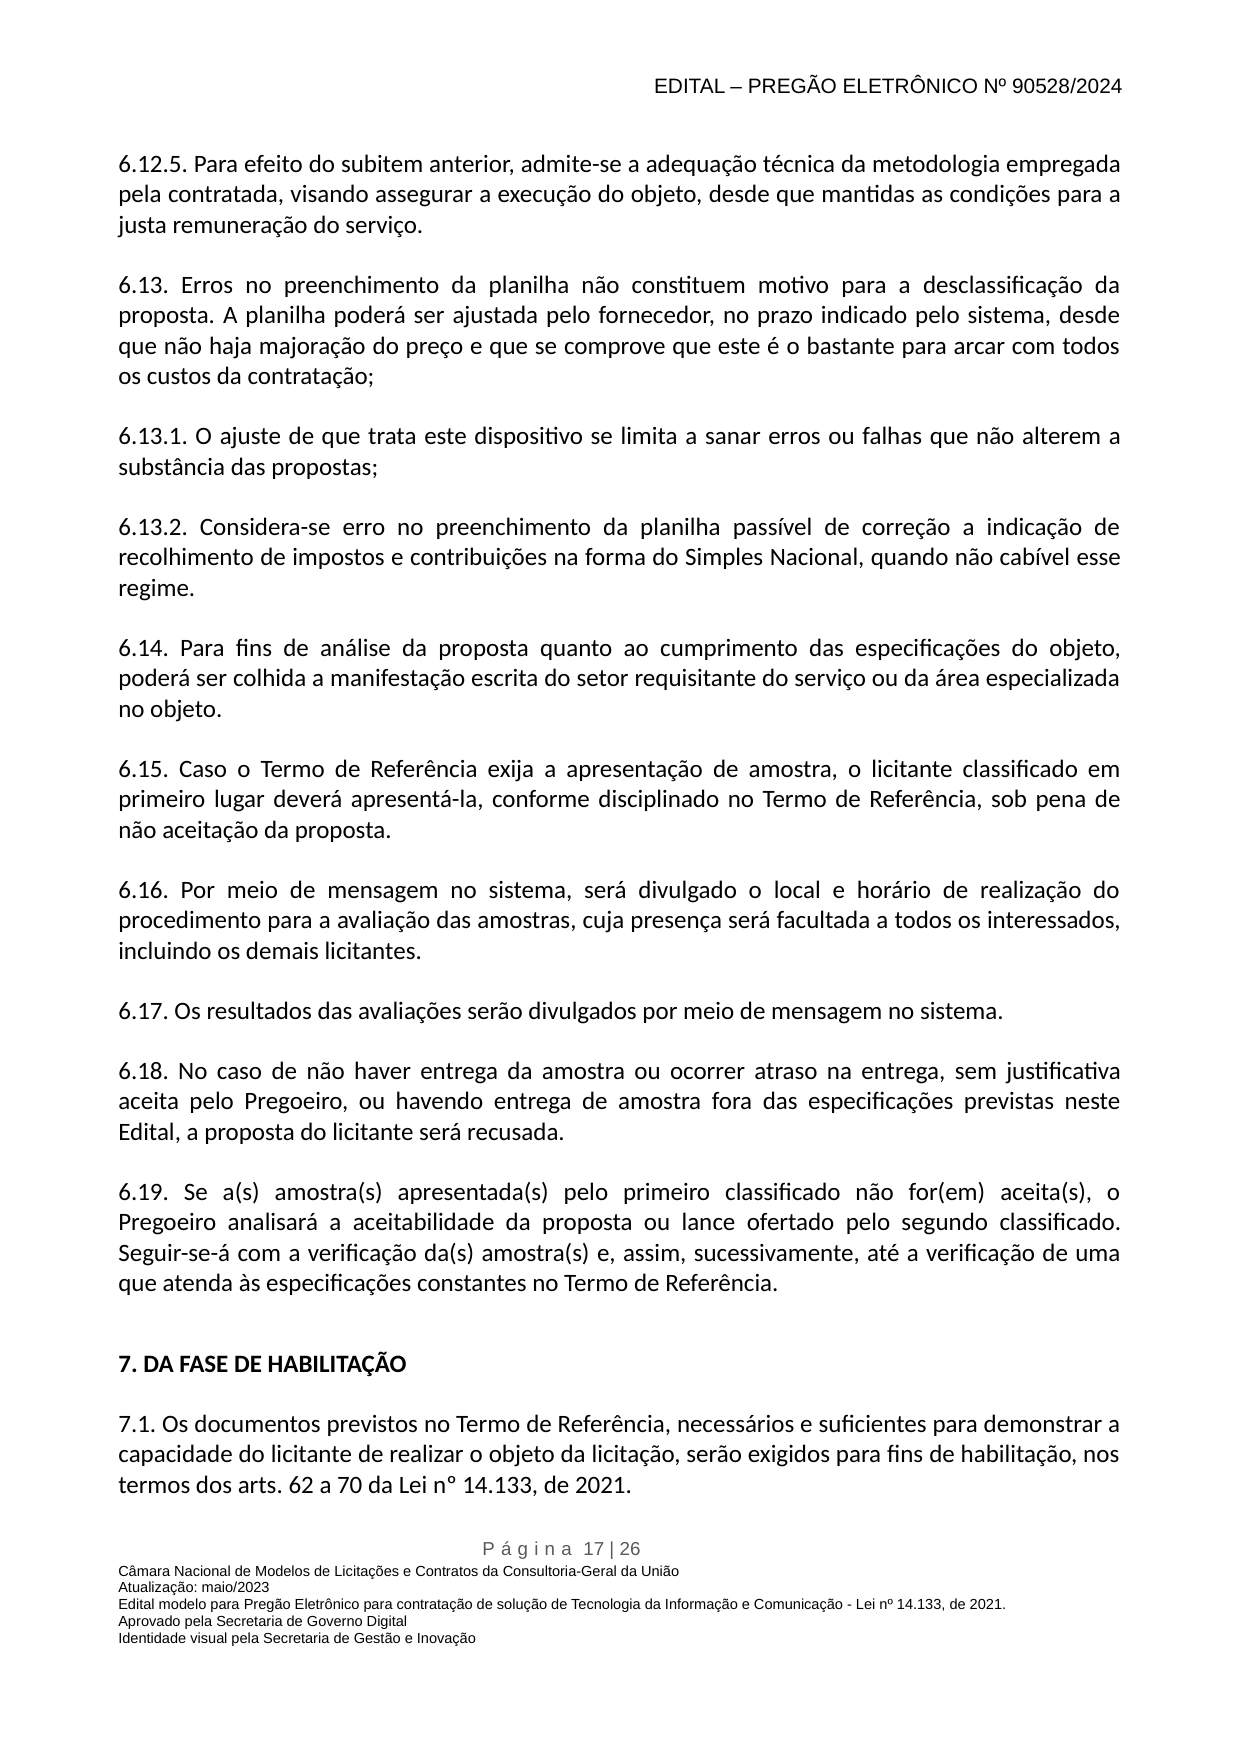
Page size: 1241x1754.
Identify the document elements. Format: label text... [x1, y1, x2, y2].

subtitle 7. DA FASE DE HABILITAÇÃO [118, 1348, 1122, 1379]
text 6.13.2. Considera-se erro no preenchimento da planilha passível de correção a indicação de recolhimento de impostos e contribuições na forma do Simples Nacional, quando não cabível esse regime. [118, 511, 1122, 602]
text 6.14. Para fins de análise da proposta quanto ao cumprimento das especificações do objeto, poderá ser colhida a manifestação escrita do setor requisitante do serviço ou da área especializada no objeto. [118, 632, 1122, 723]
text 6.17. Os resultados das avaliações serão divulgados por meio de mensagem no sistema. [118, 995, 1122, 1026]
text 6.12.5. Para efeito do subitem anterior, admite-se a adequação técnica da metodologia empregada pela contratada, visando assegurar a execução do objeto, desde que mantidas as condições para a justa remuneração do serviço. [118, 148, 1122, 239]
text 6.13. Erros no preenchimento da planilha não constituem motivo para a desclassificação da proposta. A planilha poderá ser ajustada pelo fornecedor, no prazo indicado pelo sistema, desde que não haja majoração do preço e que se comprove que este é o bastante para arcar com todos os custos da contratação; [118, 269, 1122, 391]
text 6.19. Se a(s) amostra(s) apresentada(s) pelo primeiro classificado não for(em) aceita(s), o Pregoeiro analisará a aceitabilidade da proposta ou lance ofertado pelo segundo classificado. Seguir-se-á com a verificação da(s) amostra(s) e, assim, sucessivamente, até a verificação de uma que atenda às especificações constantes no Termo de Referência. [118, 1176, 1122, 1298]
text 6.13.1. O ajuste de que trata este dispositivo se limita a sanar erros ou falhas que não alterem a substância das propostas; [118, 420, 1122, 481]
text 7.1. Os documentos previstos no Termo de Referência, necessários e suficientes para demonstrar a capacidade do licitante de realizar o objeto da licitação, serão exigidos para fins de habilitação, nos termos dos arts. 62 a 70 da Lei nº 14.133, de 2021. [118, 1408, 1122, 1500]
text 6.16. Por meio de mensagem no sistema, será divulgado o local e horário de realização do procedimento para a avaliação das amostras, cuja presença será facultada a todos os interessados, incluindo os demais licitantes. [118, 874, 1122, 966]
text 6.15. Caso o Termo de Referência exija a apresentação de amostra, o licitante classificado em primeiro lugar deverá apresentá-la, conforme disciplinado no Termo de Referência, sob pena de não aceitação da proposta. [118, 753, 1122, 844]
text 6.18. No caso de não haver entrega da amostra ou ocorrer atraso na entrega, sem justificativa aceita pelo Pregoeiro, ou havendo entrega de amostra fora das especificações previstas neste Edital, a proposta do licitante será recusada. [118, 1055, 1122, 1147]
